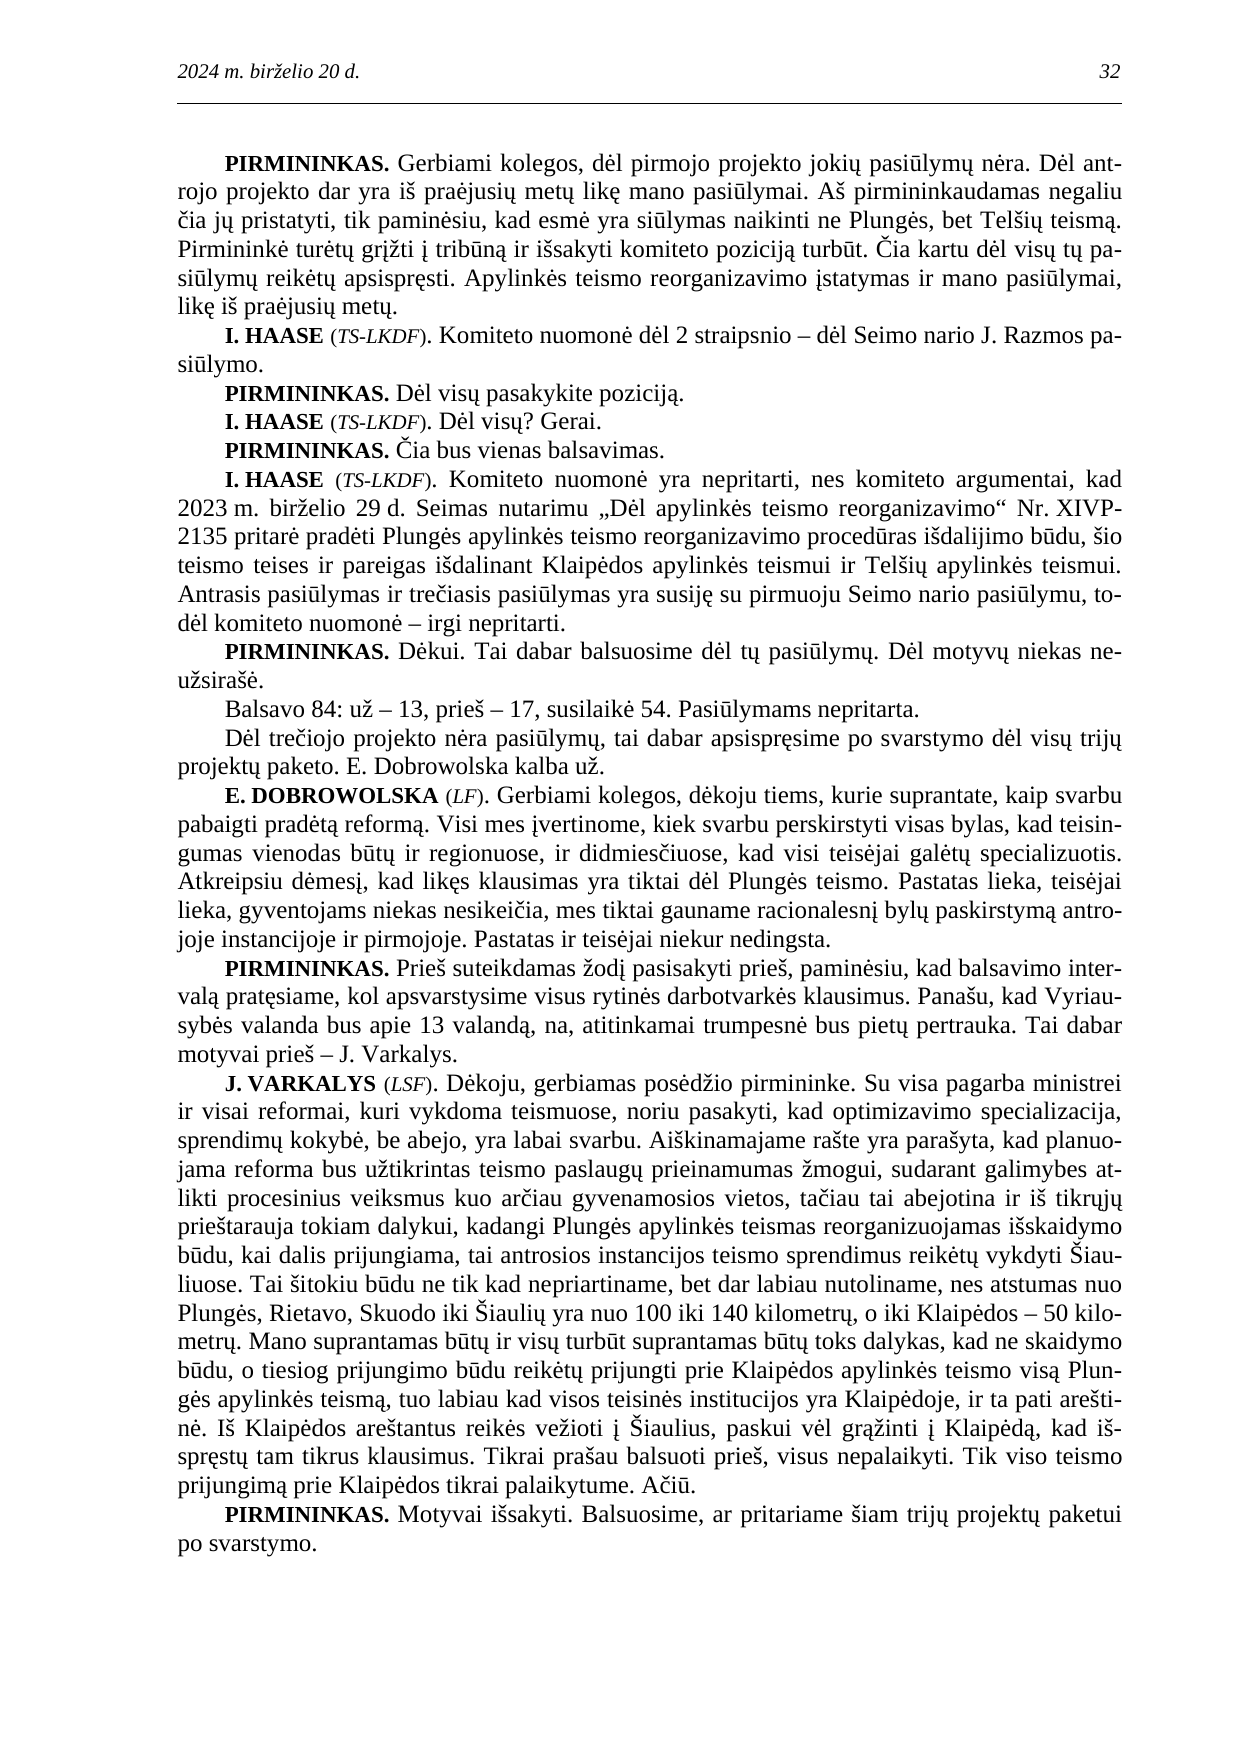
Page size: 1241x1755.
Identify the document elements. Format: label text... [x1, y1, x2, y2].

text I. HAASE (TS-LKDF). Ko­mi­te­to nuo­mo­nė yra ne­pri­tar­ti, nes ko­mi­te­to ar­gu­men­tai, kad 2023 m. bir­že­lio 29 d. Sei­mas nu­ta­ri­mu „Dėl apy­lin­kės teis­mo re­or­ga­ni­za­vi­mo“ Nr. XIVP-2135 pri­ta­rė pra­dė­ti Plun­gės apy­lin­kės teis­mo re­or­ga­ni­za­vi­mo pro­ce­dū­ras iš­da­li­ji­mo bū­du, šio teis­mo tei­ses ir pa­rei­gas iš­da­li­nant Klai­pė­dos apy­lin­kės teis­mui ir Tel­šių apy­lin­kės teis­mui. Ant­ra­sis pa­siū­ly­mas ir tre­čia­sis pa­siū­ly­mas yra su­si­ję su pir­muo­ju Sei­mo na­rio pa­siū­ly­mu, to­dėl ko­mi­te­to nuo­mo­nė – ir­gi ne­pri­tar­ti. [177, 464, 1122, 636]
text PIRMININKAS. Ger­bia­mi ko­le­gos, dėl pir­mo­jo pro­jek­to jo­kių pa­siū­ly­mų nė­ra. Dėl ant­ro­jo pro­jek­to dar yra iš pra­ėju­sių me­tų li­kę ma­no pa­siū­ly­mai. Aš pir­mi­nin­kau­da­mas ne­ga­liu čia jų pri­sta­ty­ti, tik pa­mi­nė­siu, kad es­mė yra siū­ly­mas nai­kin­ti ne Plun­gės, bet Tel­šių teis­mą. Pir­mi­nin­kė tu­rė­tų grįž­ti į tri­bū­ną ir iš­sa­ky­ti ko­mi­te­to po­zi­ci­ją tur­būt. Čia kar­tu dėl vi­sų tų pa­siū­ly­mų rei­kė­tų ap­si­spręs­ti. Apy­lin­kės teis­mo re­or­ga­ni­za­vi­mo įsta­ty­mas ir ma­no pa­siū­ly­mai, li­kę iš pra­ėju­sių me­tų. [177, 148, 1122, 320]
text Dėl tre­čio­jo pro­jek­to nė­ra pa­siū­ly­mų, tai da­bar ap­si­sprę­si­me po svars­ty­mo dėl vi­sų tri­jų pro­jek­tų pa­ke­to. E. Dob­ro­wols­ka kal­ba už. [177, 723, 1122, 780]
text I. HAASE (TS-LKDF). Ko­mi­te­to nuo­mo­nė dėl 2 straips­nio – dėl Sei­mo na­rio J. Raz­mos pa­siū­ly­mo. [177, 320, 1122, 378]
text I. HAASE (TS-LKDF). Dėl vi­sų? Ge­rai. [177, 406, 1122, 435]
text PIRMININKAS. Dė­kui. Tai da­bar bal­suo­si­me dėl tų pa­siū­ly­mų. Dėl mo­ty­vų nie­kas ne­užsi­ra­šė. [177, 636, 1122, 694]
text E. DOBROWOLSKA (LF). Ger­bia­mi ko­le­gos, dė­ko­ju tiems, ku­rie su­pran­ta­te, kaip svar­bu pa­baig­ti pra­dė­tą re­for­mą. Vi­si mes įver­ti­no­me, kiek svar­bu per­skirs­ty­ti vi­sas by­las, kad tei­sin­gu­mas vie­no­das bū­tų ir re­gio­nuo­se, ir did­mies­čiuo­se, kad vi­si tei­sė­jai ga­lė­tų spe­cia­li­zuo­tis. At­kreip­siu dė­me­sį, kad li­kęs klau­si­mas yra tik­tai dėl Plun­gės teis­mo. Pa­sta­tas lie­ka, tei­sė­jai lie­ka, gy­ven­to­jams nie­kas ne­si­kei­čia, mes tik­tai gau­na­me ra­cio­na­les­nį by­lų pa­skirs­ty­mą ant­ro­jo­je ins­tan­ci­jo­je ir pir­mo­jo­je. Pa­sta­tas ir tei­sė­jai nie­kur ne­dings­ta. [177, 780, 1122, 953]
text PIRMININKAS. Prieš su­teik­da­mas žo­dį pa­si­sa­ky­ti prieš, pa­mi­nė­siu, kad bal­sa­vi­mo in­ter­va­lą pra­tę­sia­me, kol ap­svars­ty­si­me vi­sus ry­ti­nės dar­bo­tvarkės klau­si­mus. Pa­na­šu, kad Vy­riau­sy­bės va­lan­da bus apie 13 va­lan­dą, na, ati­tin­ka­mai trum­pes­nė bus pie­tų per­trau­ka. Tai da­bar mo­ty­vai prieš – J. Var­ka­lys. [177, 953, 1122, 1068]
text PIRMININKAS. Mo­ty­vai iš­sa­ky­ti. Bal­suo­si­me, ar pri­ta­ria­me šiam tri­jų pro­jek­tų pa­ke­tui po svars­ty­mo. [177, 1499, 1122, 1556]
text Bal­sa­vo 84: už – 13, prieš – 17, su­si­lai­kė 54. Pa­siū­ly­mams ne­pri­tar­ta. [177, 694, 1122, 723]
text PIRMININKAS. Čia bus vie­nas bal­sa­vi­mas. [177, 435, 1122, 464]
text PIRMININKAS. Dėl vi­sų pa­sa­ky­ki­te po­zi­ci­ją. [177, 378, 1122, 406]
text J. VARKALYS (LSF). Dė­ko­ju, ger­bia­mas po­sė­džio pir­mi­nin­ke. Su vi­sa pa­gar­ba mi­nist­rei ir vi­sai re­for­mai, ku­ri vyk­do­ma teis­muo­se, no­riu pa­sa­ky­ti, kad op­ti­mi­za­vi­mo spe­cia­li­za­ci­ja, spren­di­mų ko­ky­bė, be abe­jo, yra la­bai svar­bu. Aiš­ki­na­ma­ja­me raš­te yra pa­ra­šy­ta, kad pla­nuo­ja­ma re­for­ma bus už­tik­rin­tas teis­mo pa­slau­gų pri­ei­na­mu­mas žmo­gui, su­da­rant ga­li­my­bes at­lik­ti pro­ce­si­nius veiks­mus kuo ar­čiau gy­ve­na­mo­sios vie­tos, ta­čiau tai abe­jo­ti­na ir iš tik­rų­jų prieš­ta­rau­ja to­kiam da­ly­kui, ka­dan­gi Plun­gės apy­lin­kės teis­mas re­or­ga­ni­zuo­ja­mas iš­skai­dy­mo bū­du, kai da­lis pri­jun­gia­ma, tai ant­ro­sios ins­tan­ci­jos teis­mo spren­di­mus rei­kė­tų vyk­dy­ti Šiau­liuo­se. Tai ši­to­kiu bū­du ne tik kad ne­pri­ar­ti­na­me, bet dar la­biau nu­to­li­na­me, nes at­stu­mas nuo Plun­gės, Rie­ta­vo, Skuo­do iki Šiau­lių yra nuo 100 iki 140 ki­lo­met­rų, o iki Klai­pė­dos – 50 ki­lo­met­rų. Ma­no su­pran­ta­mas bū­tų ir vi­sų tur­būt su­pran­ta­mas bū­tų toks da­ly­kas, kad ne skai­dy­mo bū­du, o tie­siog pri­jun­gi­mo bū­du rei­kė­tų pri­jung­ti prie Klai­pė­dos apy­lin­kės teis­mo vi­są Plun­gės apy­lin­kės teis­mą, tuo la­biau kad vi­sos tei­si­nės ins­ti­tu­ci­jos yra Klai­pė­do­je, ir ta pa­ti areš­ti­nė. Iš Klai­pė­dos areš­tan­tus rei­kės ve­žio­ti į Šiau­lius, pas­kui vėl grą­žin­ti į Klai­pė­dą, kad iš­spręs­tų tam tik­rus klau­si­mus. Tik­rai pra­šau bal­suo­ti prieš, vi­sus ne­pa­lai­ky­ti. Tik vi­so teis­mo pri­jun­gi­mą prie Klai­pė­dos tik­rai pa­lai­ky­tu­me. Ačiū. [177, 1068, 1122, 1499]
